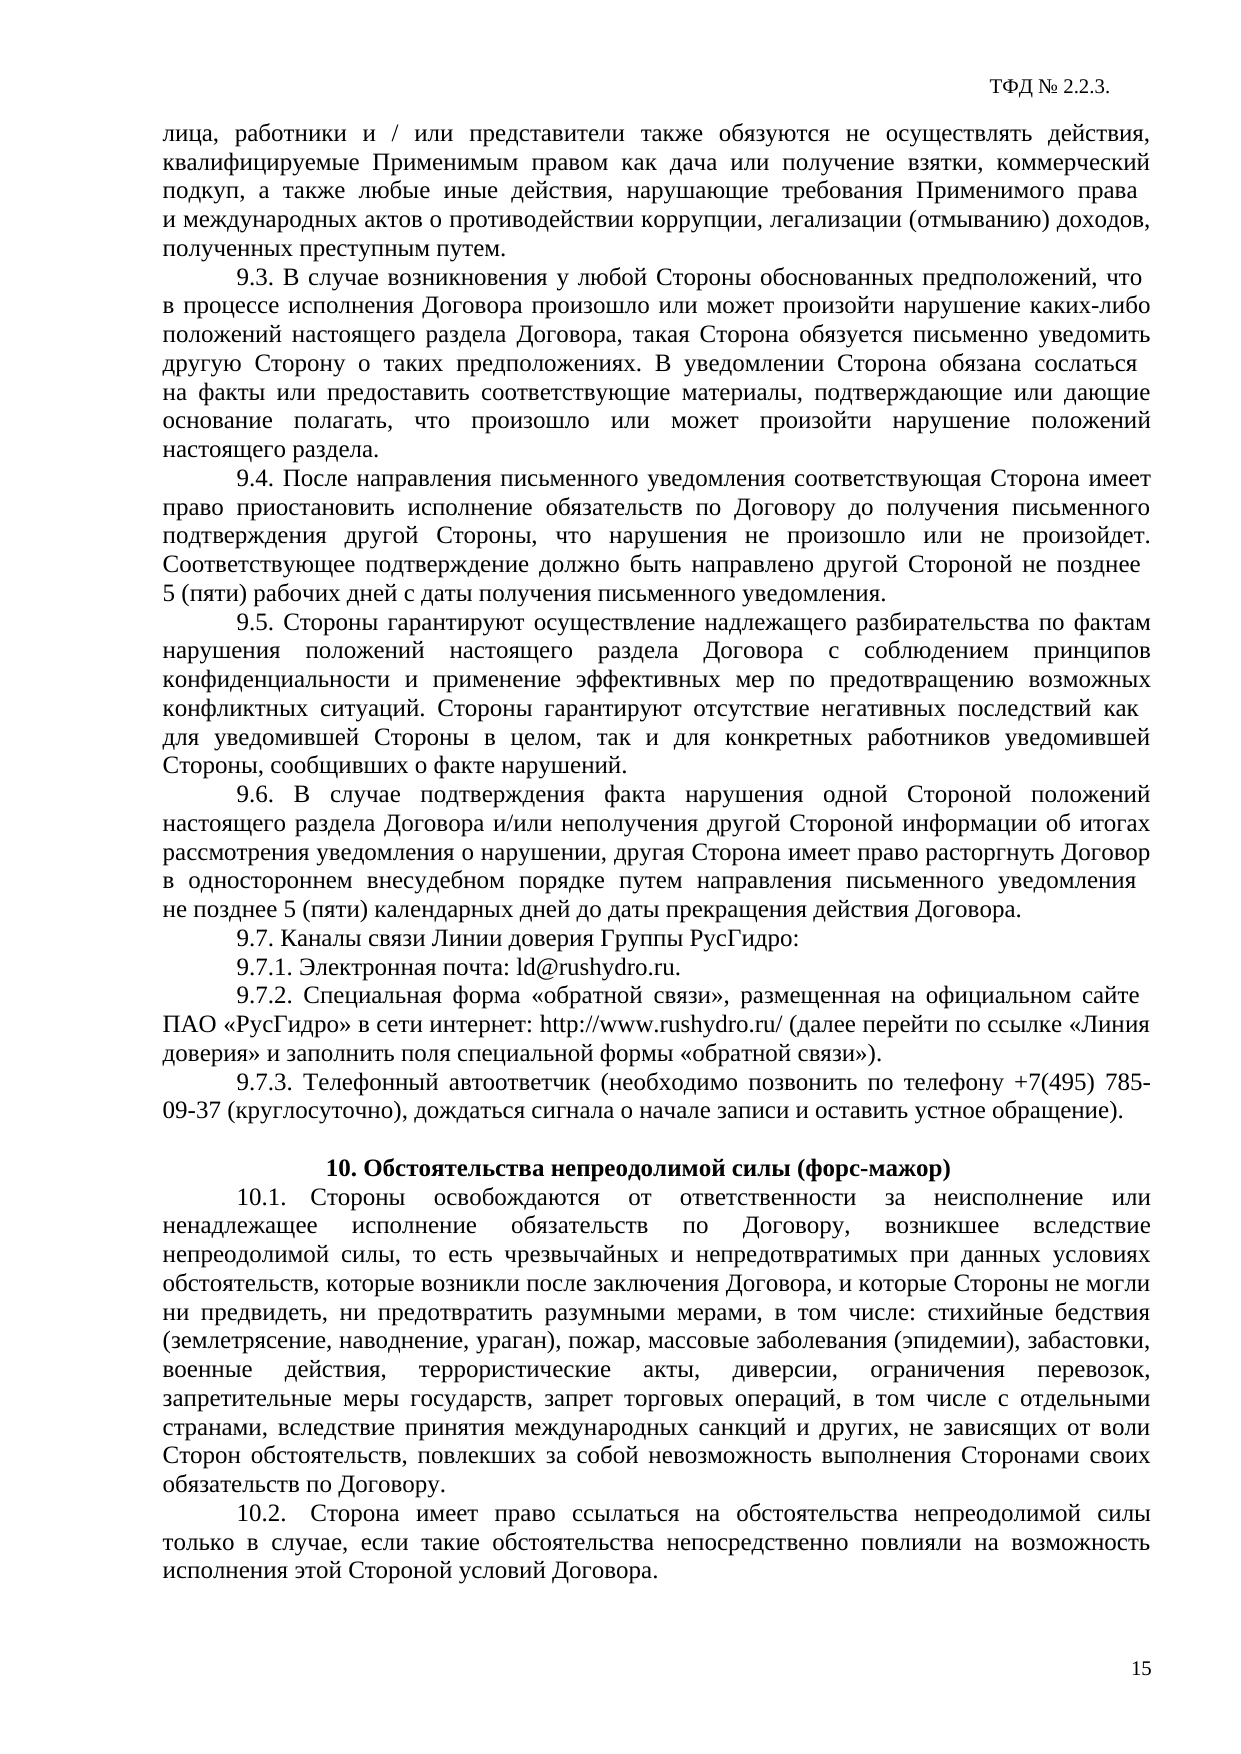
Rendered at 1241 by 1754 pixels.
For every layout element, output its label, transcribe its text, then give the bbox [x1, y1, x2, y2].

list Обстоятельства непреодолимой силы (форс-мажор) [125, 1153, 1152, 1182]
text 9.7.3. Телефонный автоответчик (необходимо позвонить по телефону +7(495) 785-09-37 (круглосуточно), дождаться сигнала о начале записи и оставить устное обращение). [162, 1067, 1152, 1124]
text 9.7. Каналы связи Линии доверия Группы РусГидро: [162, 923, 1152, 952]
text 9.7.2. Специальная форма «обратной связи», размещенная на официальном сайте ПАО «РусГидро» в сети интернет: http://www.rushydro.ru/ (далее перейти по ссылке «Линия доверия» и заполнить поля специальной формы «обратной связи»). [162, 981, 1152, 1067]
list Стороны освобождаются от ответственности за неисполнение или ненадлежащее исполнение обязательств по Договору, возникшее вследствие непреодолимой силы, то есть чрезвычайных и непредотвратимых при данных условиях обстоятельств, которые возникли после заключения Договора, и которые Стороны не могли ни предвидеть, ни предотвратить разумными мерами, в том числе: стихийные бедствия (землетрясение, наводнение, ураган), пожар, массовые заболевания (эпидемии), забастовки, военные действия, террористические акты, диверсии, ограничения перевозок, запретительные меры государств, запрет торговых операций, в том числе с отдельными странами, вследствие принятия международных санкций и других, не зависящих от воли Сторон обстоятельств, повлекших за собой невозможность выполнения Сторонами своих обязательств по Договору. [162, 1182, 1152, 1498]
list Сторона имеет право ссылаться на обстоятельства непреодолимой силы только в случае, если такие обстоятельства непосредственно повлияли на возможность исполнения этой Стороной условий Договора. [162, 1498, 1152, 1584]
text 9.6. В случае подтверждения факта нарушения одной Стороной положений настоящего раздела Договора и/или неполучения другой Стороной информации об итогах рассмотрения уведомления о нарушении, другая Сторона имеет право расторгнуть Договор в одностороннем внесудебном порядке путем направления письменного уведомления не позднее 5 (пяти) календарных дней до даты прекращения действия Договора. [162, 779, 1152, 923]
text 9.3. В случае возникновения у любой Стороны обоснованных предположений, что в процессе исполнения Договора произошло или может произойти нарушение каких-либо положений настоящего раздела Договора, такая Сторона обязуется письменно уведомить другую Сторону о таких предположениях. В уведомлении Сторона обязана сослаться на факты или предоставить соответствующие материалы, подтверждающие или дающие основание полагать, что произошло или может произойти нарушение положений настоящего раздела. [162, 262, 1152, 463]
text лица, работники и / или представители также обязуются не осуществлять действия, квалифицируемые Применимым правом как дача или получение взятки, коммерческий подкуп, а также любые иные действия, нарушающие требования Применимого права и международных актов о противодействии коррупции, легализации (отмыванию) доходов, полученных преступным путем. [162, 118, 1152, 262]
text 9.7.1. Электронная почта: ld@rushydro.ru. [162, 952, 1152, 981]
text 9.5. Стороны гарантируют осуществление надлежащего разбирательства по фактам нарушения положений настоящего раздела Договора с соблюдением принципов конфиденциальности и применение эффективных мер по предотвращению возможных конфликтных ситуаций. Стороны гарантируют отсутствие негативных последствий как для уведомившей Стороны в целом, так и для конкретных работников уведомившей Стороны, сообщивших о факте нарушений. [162, 607, 1152, 779]
text 9.4. После направления письменного уведомления соответствующая Сторона имеет право приостановить исполнение обязательств по Договору до получения письменного подтверждения другой Стороны, что нарушения не произошло или не произойдет. Соответствующее подтверждение должно быть направлено другой Стороной не позднее 5 (пяти) рабочих дней с даты получения письменного уведомления. [162, 463, 1152, 607]
